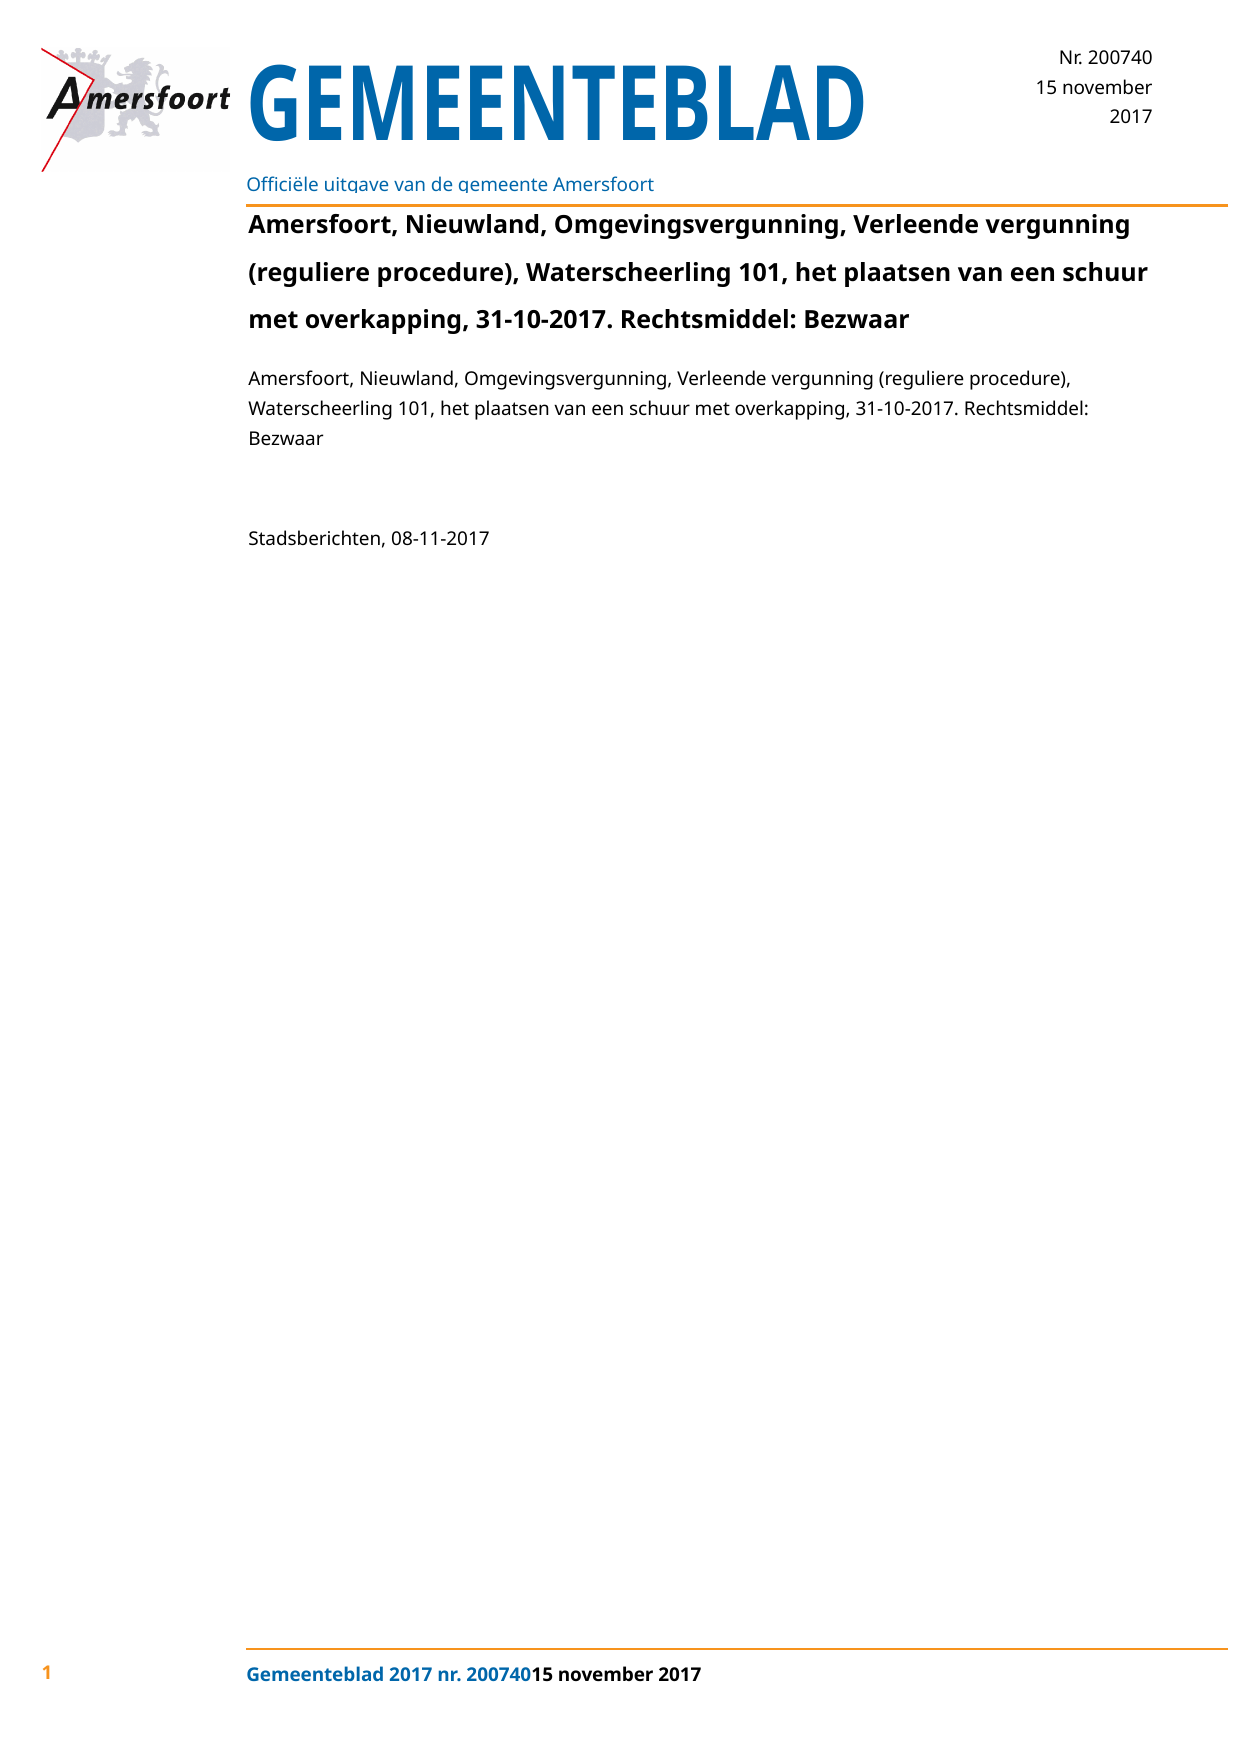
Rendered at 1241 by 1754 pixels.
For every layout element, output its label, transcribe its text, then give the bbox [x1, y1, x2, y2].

text Stadsberichten, 08-11-2017 [248, 526, 1152, 551]
text Amersfoort, Nieuwland, Omgevingsvergunning, Verleende vergunning (reguliere procedure), Waterscheerling 101, het plaatsen van een schuur met overkapping, 31-10-2017. Rechtsmiddel: Bezwaar [248, 207, 1152, 336]
picture [41, 47, 231, 172]
text Amersfoort, Nieuwland, Omgevingsvergunning, Verleende vergunning (reguliere procedure), Waterscheerling 101, het plaatsen van een schuur met overkapping, 31-10-2017. Rechtsmiddel: Bezwaar [248, 366, 1152, 450]
